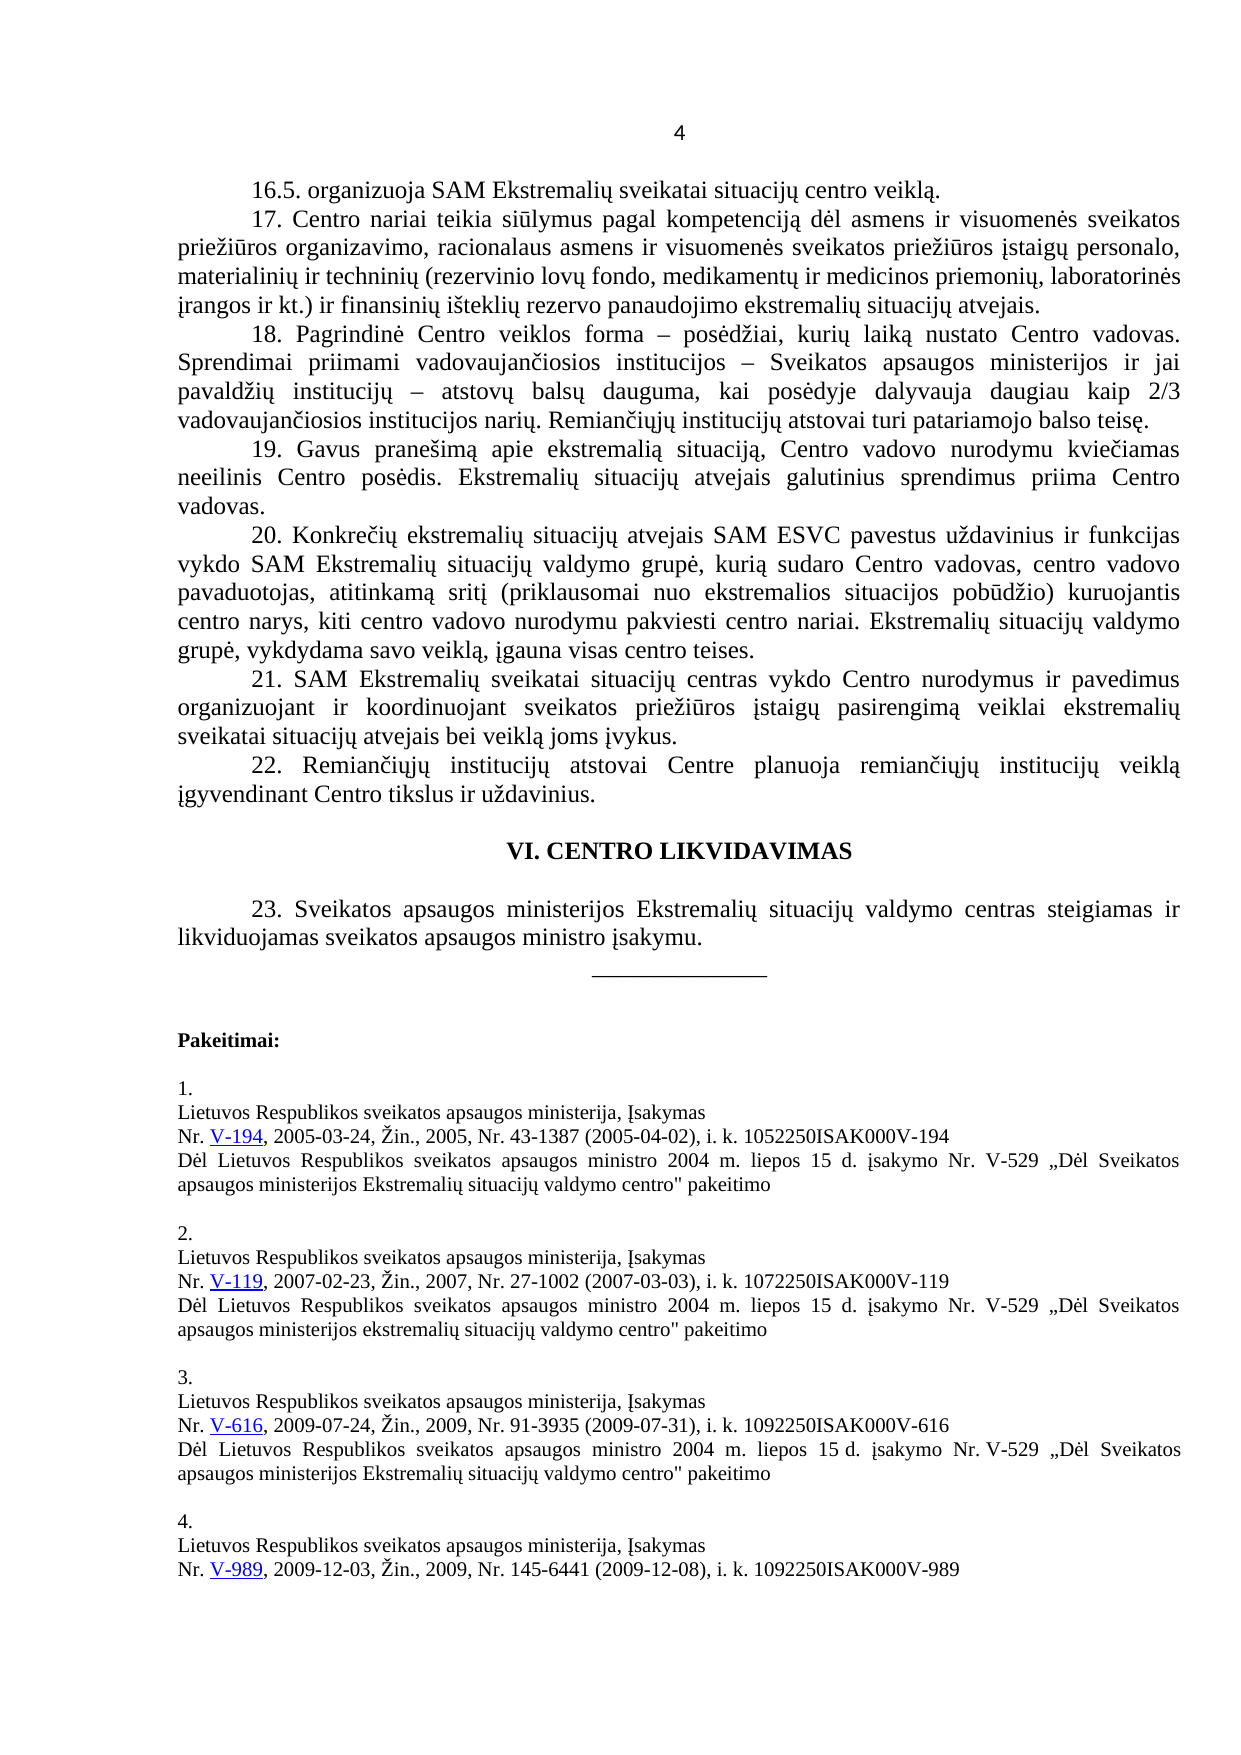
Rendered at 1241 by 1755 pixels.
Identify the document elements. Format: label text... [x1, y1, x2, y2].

text Nr. V-616, 2009-07-24, Žin., 2009, Nr. 91-3935 (2009-07-31), i. k. 1092250ISAK000V-616 [177, 1413, 1181, 1437]
text 22. Remiančiųjų institucijų atstovai Centre planuoja remiančiųjų institucijų veiklą įgyvendinant Centro tikslus ir uždavinius. [177, 750, 1181, 807]
text Pakeitimai: [177, 1028, 1181, 1052]
text 2. [177, 1221, 1181, 1244]
text Nr. V-989, 2009-12-03, Žin., 2009, Nr. 145-6441 (2009-12-08), i. k. 1092250ISAK000V-989 [177, 1557, 1181, 1581]
text 3. [177, 1365, 1181, 1389]
text 16.5. organizuoja SAM Ekstremalių sveikatai situacijų centro veiklą. [177, 175, 1181, 204]
text 23. Sveikatos apsaugos ministerijos Ekstremalių situacijų valdymo centras steigiamas ir likviduojamas sveikatos apsaugos ministro įsakymu. [177, 894, 1181, 951]
text 1. [177, 1076, 1181, 1100]
text 21. SAM Ekstremalių sveikatai situacijų centras vykdo Centro nurodymus ir pavedimus organizuojant ir koordinuojant sveikatos priežiūros įstaigų pasirengimą veiklai ekstremalių sveikatai situacijų atvejais bei veiklą joms įvykus. [177, 664, 1181, 750]
text Dėl Lietuvos Respublikos sveikatos apsaugos ministro 2004 m. liepos 15 d. įsakymo Nr. V-529 „Dėl Sveikatos apsaugos ministerijos Ekstremalių situacijų valdymo centro" pakeitimo [177, 1437, 1181, 1485]
text 19. Gavus pranešimą apie ekstremalią situaciją, Centro vadovo nurodymu kviečiamas neeilinis Centro posėdis. Ekstremalių situacijų atvejais galutinius sprendimus priima Centro vadovas. [177, 434, 1181, 520]
text ______________ [177, 951, 1181, 980]
text Dėl Lietuvos Respublikos sveikatos apsaugos ministro 2004 m. liepos 15 d. įsakymo Nr. V-529 „Dėl Sveikatos apsaugos ministerijos Ekstremalių situacijų valdymo centro" pakeitimo [177, 1148, 1181, 1196]
text Nr. V-119, 2007-02-23, Žin., 2007, Nr. 27-1002 (2007-03-03), i. k. 1072250ISAK000V-119 [177, 1269, 1181, 1293]
text Dėl Lietuvos Respublikos sveikatos apsaugos ministro 2004 m. liepos 15 d. įsakymo Nr. V-529 „Dėl Sveikatos apsaugos ministerijos ekstremalių situacijų valdymo centro" pakeitimo [177, 1293, 1181, 1341]
text Lietuvos Respublikos sveikatos apsaugos ministerija, Įsakymas [177, 1100, 1181, 1124]
text Nr. V-194, 2005-03-24, Žin., 2005, Nr. 43-1387 (2005-04-02), i. k. 1052250ISAK000V-194 [177, 1124, 1181, 1148]
text 17. Centro nariai teikia siūlymus pagal kompetenciją dėl asmens ir visuomenės sveikatos priežiūros organizavimo, racionalaus asmens ir visuomenės sveikatos priežiūros įstaigų personalo, materialinių ir techninių (rezervinio lovų fondo, medikamentų ir medicinos priemonių, laboratorinės įrangos ir kt.) ir finansinių išteklių rezervo panaudojimo ekstremalių situacijų atvejais. [177, 204, 1181, 319]
text 20. Konkrečių ekstremalių situacijų atvejais SAM ESVC pavestus uždavinius ir funkcijas vykdo SAM Ekstremalių situacijų valdymo grupė, kurią sudaro Centro vadovas, centro vadovo pavaduotojas, atitinkamą sritį (priklausomai nuo ekstremalios situacijos pobūdžio) kuruojantis centro narys, kiti centro vadovo nurodymu pakviesti centro nariai. Ekstremalių situacijų valdymo grupė, vykdydama savo veiklą, įgauna visas centro teises. [177, 520, 1181, 664]
text 18. Pagrindinė Centro veiklos forma – posėdžiai, kurių laiką nustato Centro vadovas. Sprendimai priimami vadovaujančiosios institucijos – Sveikatos apsaugos ministerijos ir jai pavaldžių institucijų – atstovų balsų dauguma, kai posėdyje dalyvauja daugiau kaip 2/3 vadovaujančiosios institucijos narių. Remiančiųjų institucijų atstovai turi patariamojo balso teisę. [177, 319, 1181, 434]
text Lietuvos Respublikos sveikatos apsaugos ministerija, Įsakymas [177, 1389, 1181, 1413]
text Lietuvos Respublikos sveikatos apsaugos ministerija, Įsakymas [177, 1244, 1181, 1269]
text 4. [177, 1509, 1181, 1533]
text VI. CENTRO LIKVIDAVIMAS [177, 836, 1181, 865]
text Lietuvos Respublikos sveikatos apsaugos ministerija, Įsakymas [177, 1533, 1181, 1557]
